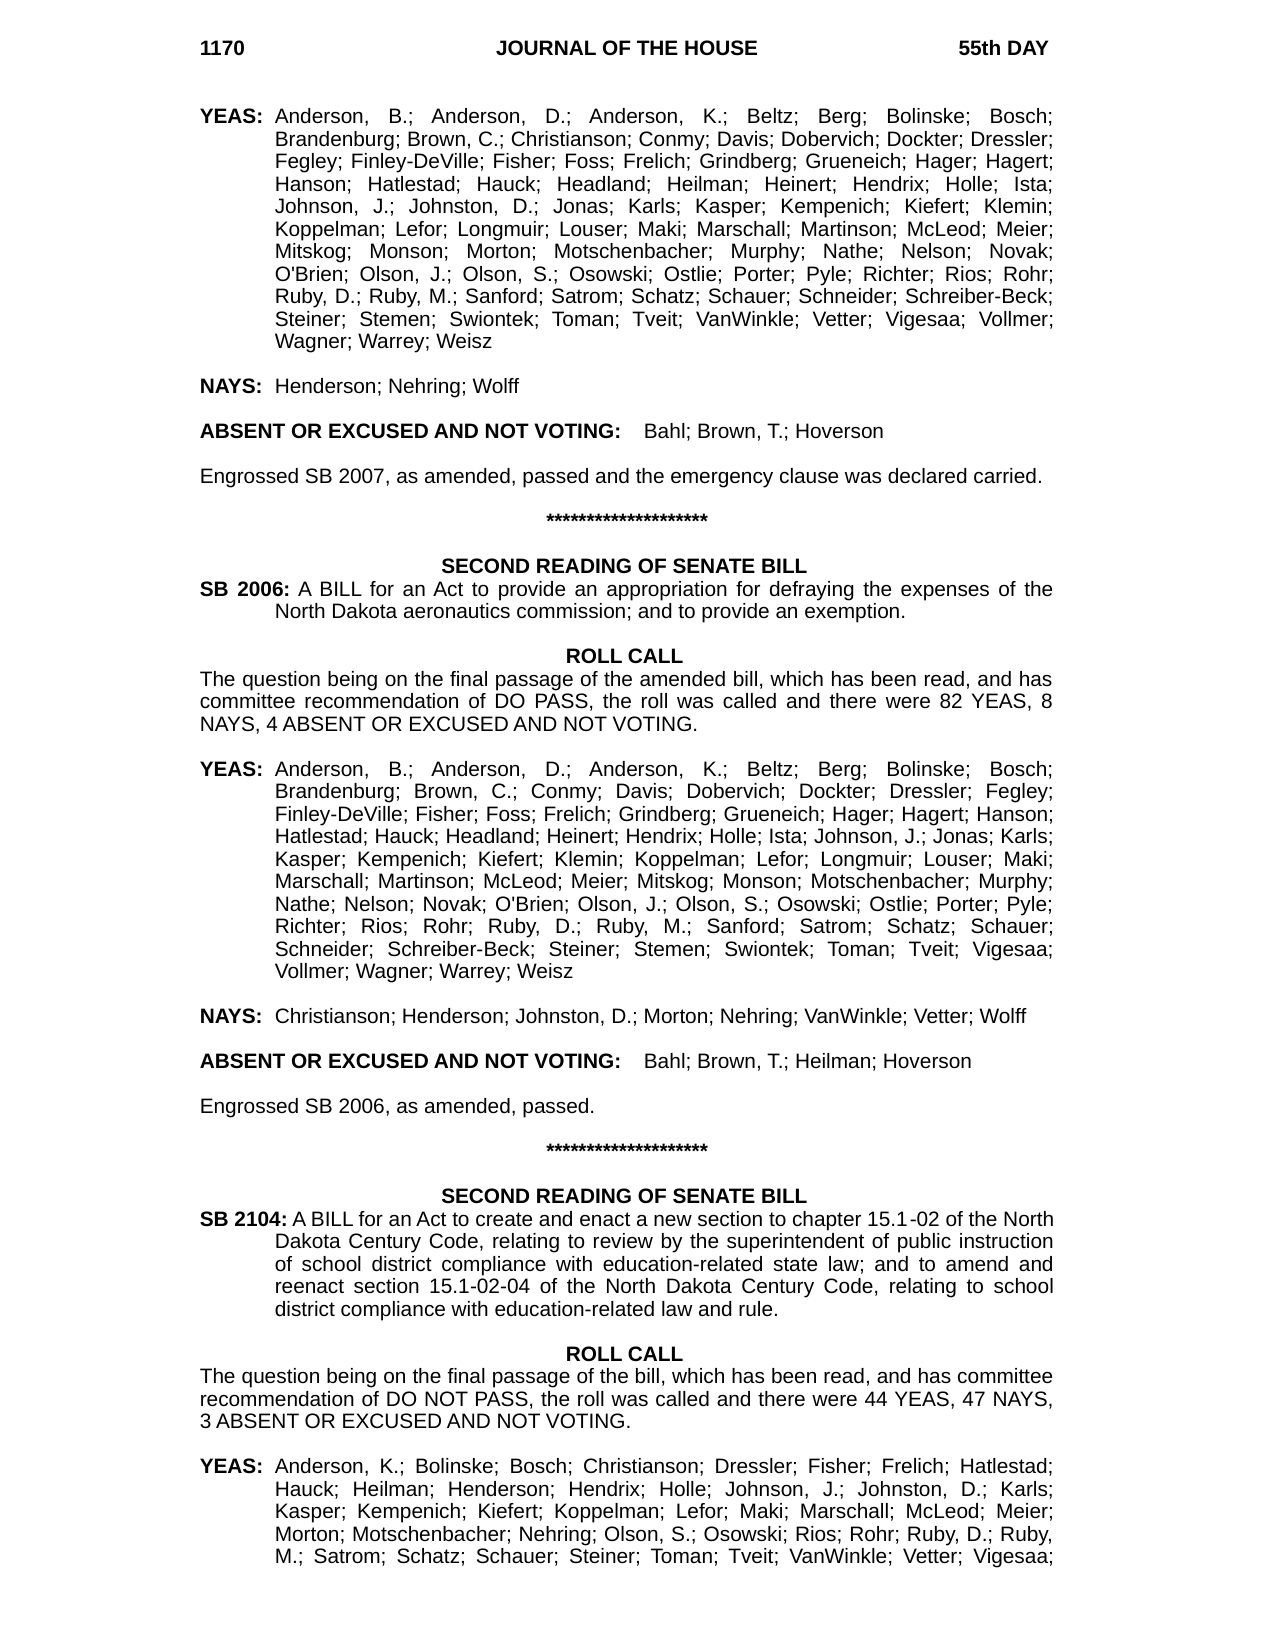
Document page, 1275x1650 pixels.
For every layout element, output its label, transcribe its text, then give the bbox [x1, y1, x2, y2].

subtitle Page 1169 [9, 9, 109, 57]
text Engrossed SB 2006, as amended, passed. [199, 1096, 1054, 1118]
text The question being on the final passage of the amended bill, which has been read, and has committee recommendation of DO PASS, the roll was called and there were 82 YEAS, 8 NAYS, 4 ABSENT OR EXCUSED AND NOT VOTING. [199, 668, 1054, 736]
title NAYS: Christianson; Henderson; Johnston, D.; Morton; Nehring; VanWinkle; Vetter; Wolff [199, 1006, 1054, 1028]
title SB 2006: A BILL for an Act to provide an appropriation for defraying the expenses of the North Dakota aeronautics commission; and to provide an exemption. [199, 578, 1054, 623]
text ROLL CALL [199, 1343, 1054, 1366]
text ROLL CALL [199, 646, 1054, 668]
title ABSENT OR EXCUSED AND NOT VOTING: Bahl; Brown, T.; Hoverson [199, 421, 1054, 443]
title YEAS: Anderson, K.; Bolinske; Bosch; Christianson; Dressler; Fisher; Frelich; Hatlestad; Hauck; Heilman; Henderson; Hendrix; Holle; Johnson, J.; Johnston, D.; Karls; Kasper; Kempenich; Kiefert; Koppelman; Lefor; Maki; Marschall; McLeod; Meier; Morton; Motschenbacher; Nehring; Olson, S.; Osowski; Rios; Rohr; Ruby, D.; Ruby, M.; Satrom; Schatz; Schauer; Steiner; Toman; Tveit; VanWinkle; Vetter; Vigesaa; [199, 1456, 1054, 1568]
text SECOND READING OF SENATE BILL [199, 1186, 1054, 1208]
title NAYS: Henderson; Nehring; Wolff [199, 376, 1054, 398]
text The question being on the final passage of the bill, which has been read, and has committee recommendation of DO NOT PASS, the roll was called and there were 44 YEAS, 47 NAYS, 3 ABSENT OR EXCUSED AND NOT VOTING. [199, 1366, 1054, 1433]
title YEAS: Anderson, B.; Anderson, D.; Anderson, K.; Beltz; Berg; Bolinske; Bosch; Brandenburg; Brown, C.; Conmy; Davis; Dobervich; Dockter; Dressler; Fegley; Finley-DeVille; Fisher; Foss; Frelich; Grindberg; Grueneich; Hager; Hagert; Hanson; Hatlestad; Hauck; Headland; Heinert; Hendrix; Holle; Ista; Johnson, J.; Jonas; Karls; Kasper; Kempenich; Kiefert; Klemin; Koppelman; Lefor; Longmuir; Louser; Maki; Marschall; Martinson; McLeod; Meier; Mitskog; Monson; Motschenbacher; Murphy; Nathe; Nelson; Novak; O'Brien; Olson, J.; Olson, S.; Osowski; Ostlie; Porter; Pyle; Richter; Rios; Rohr; Ruby, D.; Ruby, M.; Sanford; Satrom; Schatz; Schauer; Schneider; Schreiber-Beck; Steiner; Stemen; Swiontek; Toman; Tveit; Vigesaa; Vollmer; Wagner; Warrey; Weisz [199, 758, 1054, 983]
title ABSENT OR EXCUSED AND NOT VOTING: Bahl; Brown, T.; Heilman; Hoverson [199, 1051, 1054, 1073]
text SECOND READING OF SENATE BILL [199, 556, 1054, 578]
title YEAS: Anderson, B.; Anderson, D.; Anderson, K.; Beltz; Berg; Bolinske; Bosch; Brandenburg; Brown, C.; Christianson; Conmy; Davis; Dobervich; Dockter; Dressler; Fegley; Finley-DeVille; Fisher; Foss; Frelich; Grindberg; Grueneich; Hager; Hagert; Hanson; Hatlestad; Hauck; Headland; Heilman; Heinert; Hendrix; Holle; Ista; Johnson, J.; Johnston, D.; Jonas; Karls; Kasper; Kempenich; Kiefert; Klemin; Koppelman; Lefor; Longmuir; Louser; Maki; Marschall; Martinson; McLeod; Meier; Mitskog; Monson; Morton; Motschenbacher; Murphy; Nathe; Nelson; Novak; O'Brien; Olson, J.; Olson, S.; Osowski; Ostlie; Porter; Pyle; Richter; Rios; Rohr; Ruby, D.; Ruby, M.; Sanford; Satrom; Schatz; Schauer; Schneider; Schreiber-Beck; Steiner; Stemen; Swiontek; Toman; Tveit; VanWinkle; Vetter; Vigesaa; Vollmer; Wagner; Warrey; Weisz [199, 106, 1054, 353]
text Engrossed SB 2007, as amended, passed and the emergency clause was declared carried. [199, 466, 1054, 488]
title SB 2104: A BILL for an Act to create and enact a new section to chapter 15.1‑02 of the North Dakota Century Code, relating to review by the superintendent of public instruction of school district compliance with education-related state law; and to amend and reenact section 15.1‑02‑04 of the North Dakota Century Code, relating to school district compliance with education-related law and rule. [199, 1208, 1054, 1321]
text ******************** [199, 1141, 1054, 1163]
text ******************** [199, 511, 1054, 533]
